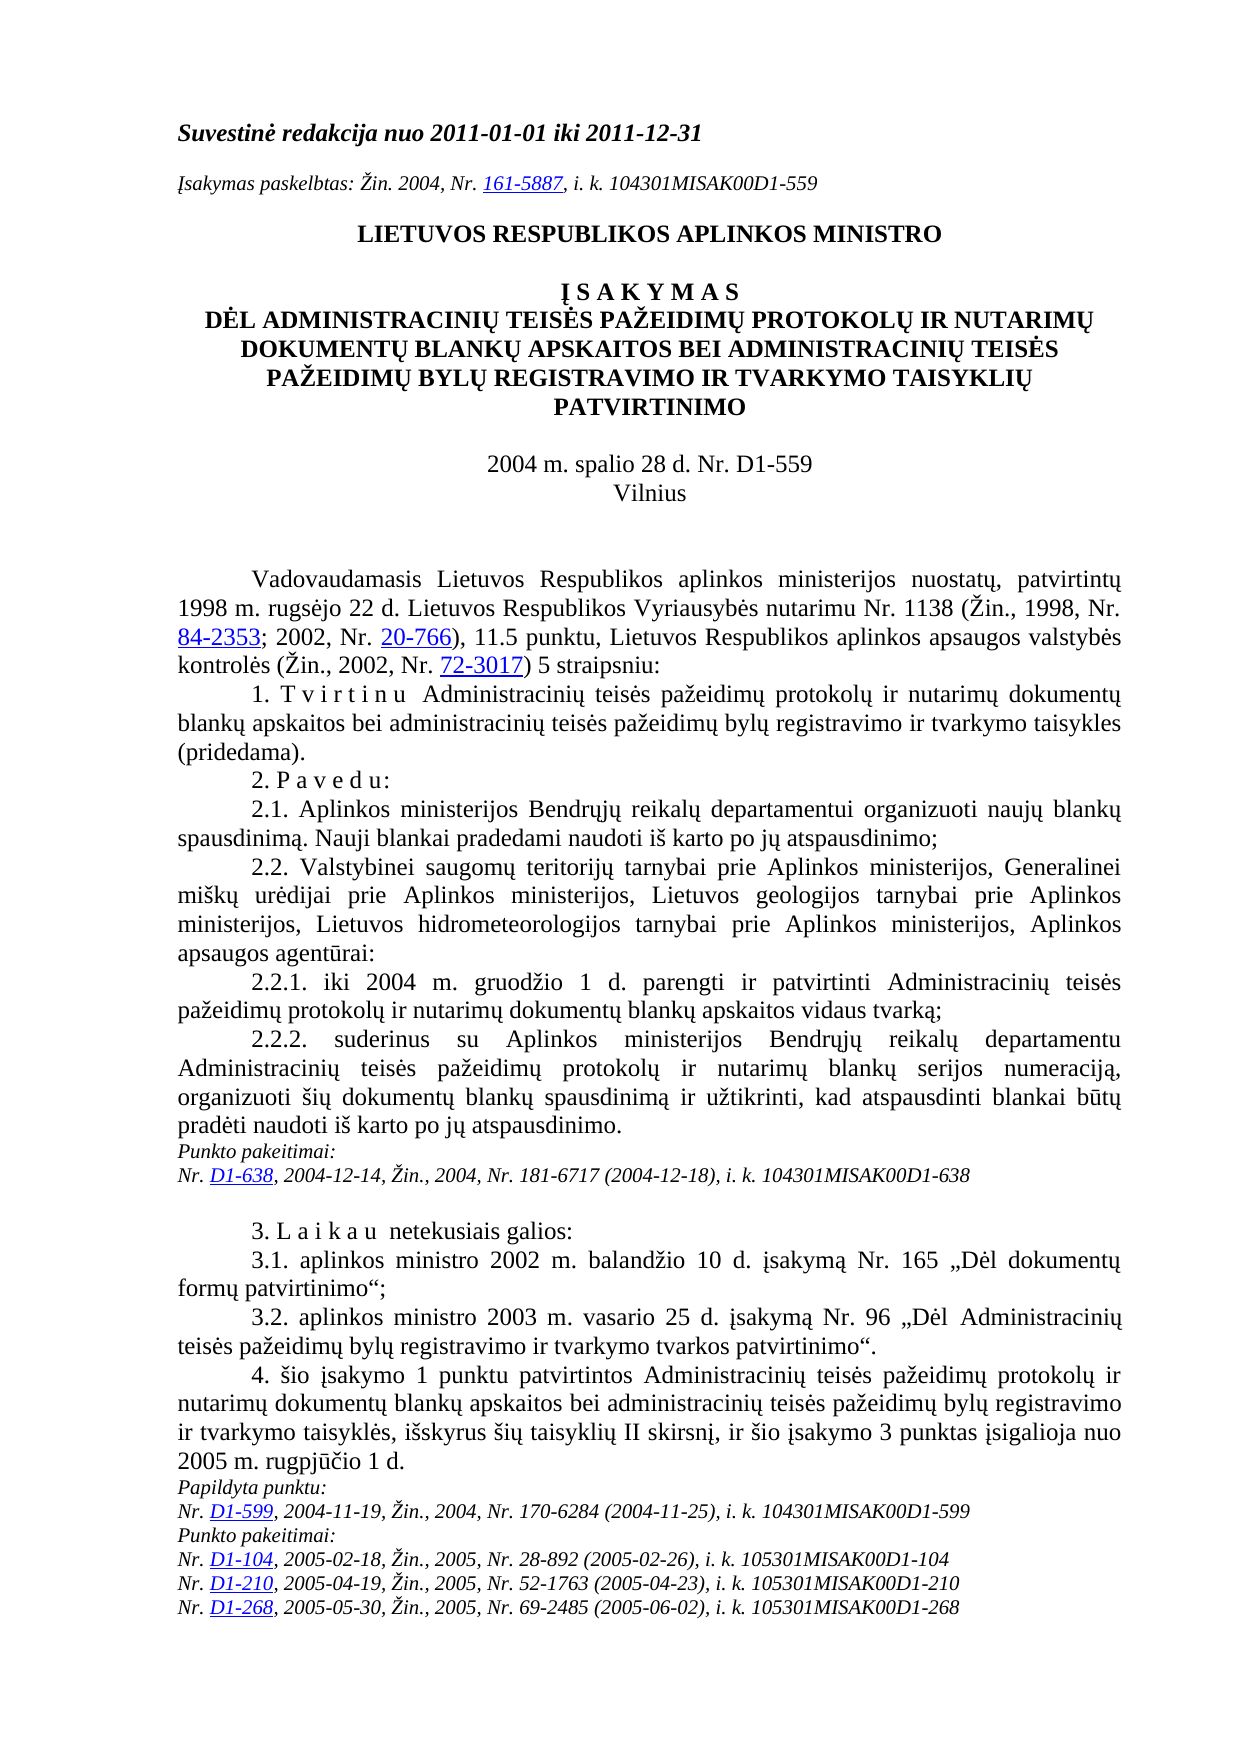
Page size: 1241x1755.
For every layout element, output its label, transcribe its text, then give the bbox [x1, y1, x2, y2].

text 2.2.2. suderinus su Aplinkos ministerijos Bendrųjų reikalų departamentu Administracinių teisės pažeidimų protokolų ir nutarimų blankų serijos numeraciją, organizuoti šių dokumentų blankų spausdinimą ir užtikrinti, kad atspausdinti blankai būtų pradėti naudoti iš karto po jų atspausdinimo. [177, 1024, 1122, 1139]
text 2.2. Valstybinei saugomų teritorijų tarnybai prie Aplinkos ministerijos, Generalinei miškų urėdijai prie aplinkos ministerijos, Lietuvos geologijos tarnybai prie Aplinkos ministerijos, Lietuvos hidrometeorologijos tarnybai prie Aplinkos ministerijos, Aplinkos apsaugos agentūrai: [177, 852, 1122, 967]
text 2. Pavedu: [177, 765, 1122, 794]
text LIETUVOS RESPUBLIKOS APLINKOS MINISTRO [177, 219, 1122, 248]
text DĖL ADMINISTRACINIŲ TEISĖS PAŽEIDIMŲ PROTOKOLŲ IR NUTARIMŲ DOKUMENTŲ BLANKŲ APSKAITOS BEI ADMINISTRACINIŲ TEISĖS PAŽEIDIMŲ BYLŲ REGISTRAVIMO IR TVARKYMO TAISYKLIŲ PATVIRTINIMO [177, 305, 1122, 420]
text Nr. D1-268, 2005-05-30, Žin., 2005, Nr. 69-2485 (2005-06-02), i. k. 105301MISAK00D1-268 [177, 1595, 1122, 1619]
text Nr. D1-638, 2004-12-14, Žin., 2004, Nr. 181-6717 (2004-12-18), i. k. 104301MISAK00D1-638 [177, 1163, 1122, 1187]
text Į S A K Y M A S [177, 277, 1122, 305]
text Punkto pakeitimai: [177, 1523, 1122, 1547]
text Punkto pakeitimai: [177, 1139, 1122, 1163]
text 4. šio įsakymo 1 punktu patvirtintos Administracinių teisės pažeidimų protokolų ir nutarimų dokumentų blankų apskaitos bei administracinių teisės pažeidimų bylų registravimo ir tvarkymo taisyklės, išskyrus šių taisyklių II skirsnį, ir šio įsakymo 3 punktas įsigalioja nuo 2005 m. rugpjūčio 1 d. [177, 1360, 1122, 1475]
text Suvestinė redakcija nuo 2011-01-01 iki 2011-12-31 [177, 118, 1122, 147]
text 2004 m. spalio 28 d. Nr. D1-559 [177, 449, 1122, 478]
text Vadovaudamasis Lietuvos Respublikos aplinkos ministerijos nuostatų, patvirtintų 1998 m. rugsėjo 22 d. Lietuvos Respublikos Vyriausybės nutarimu Nr. 1138 (Žin., 1998, Nr. 84-2353; 2002, Nr. 20-766), 11.5 punktu, Lietuvos Respublikos aplinkos apsaugos valstybės kontrolės (Žin., 2002, Nr. 72-3017) 5 straipsniu: [177, 564, 1122, 679]
text Nr. D1-599, 2004-11-19, Žin., 2004, Nr. 170-6284 (2004-11-25), i. k. 104301MISAK00D1-599 [177, 1499, 1122, 1523]
text 3. Laikau netekusiais galios: [177, 1216, 1122, 1245]
text 2.2.1. iki 2004 m. gruodžio 1 d. parengti ir patvirtinti Administracinių teisės pažeidimų protokolų ir nutarimų dokumentų blankų apskaitos vidaus tvarką; [177, 967, 1122, 1024]
text Nr. D1-104, 2005-02-18, Žin., 2005, Nr. 28-892 (2005-02-26), i. k. 105301MISAK00D1-104 [177, 1547, 1122, 1571]
text Vilnius [177, 478, 1122, 507]
text Įsakymas paskelbtas: Žin. 2004, Nr. 161-5887, i. k. 104301MISAK00D1-559 [177, 171, 1122, 195]
text 1. Tvirtinu Administracinių teisės pažeidimų protokolų ir nutarimų dokumentų blankų apskaitos bei administracinių teisės pažeidimų bylų registravimo ir tvarkymo taisykles (pridedama). [177, 679, 1122, 765]
text 3.1. aplinkos ministro 2002 m. balandžio 10 d. įsakymą Nr. 165 „Dėl dokumentų formų patvirtinimo“; [177, 1245, 1122, 1302]
text 3.2. aplinkos ministro 2003 m. vasario 25 d. įsakymą Nr. 96 „Dėl administracinių teisės pažeidimų bylų registravimo ir tvarkymo tvarkos patvirtinimo“. [177, 1302, 1122, 1360]
text Nr. D1-210, 2005-04-19, Žin., 2005, Nr. 52-1763 (2005-04-23), i. k. 105301MISAK00D1-210 [177, 1571, 1122, 1595]
text 2.1. Aplinkos ministerijos Bendrųjų reikalų departamentui organizuoti naujų blankų spausdinimą. Nauji blankai pradedami naudoti iš karto po jų atspausdinimo; [177, 794, 1122, 852]
text Papildyta punktu: [177, 1475, 1122, 1499]
